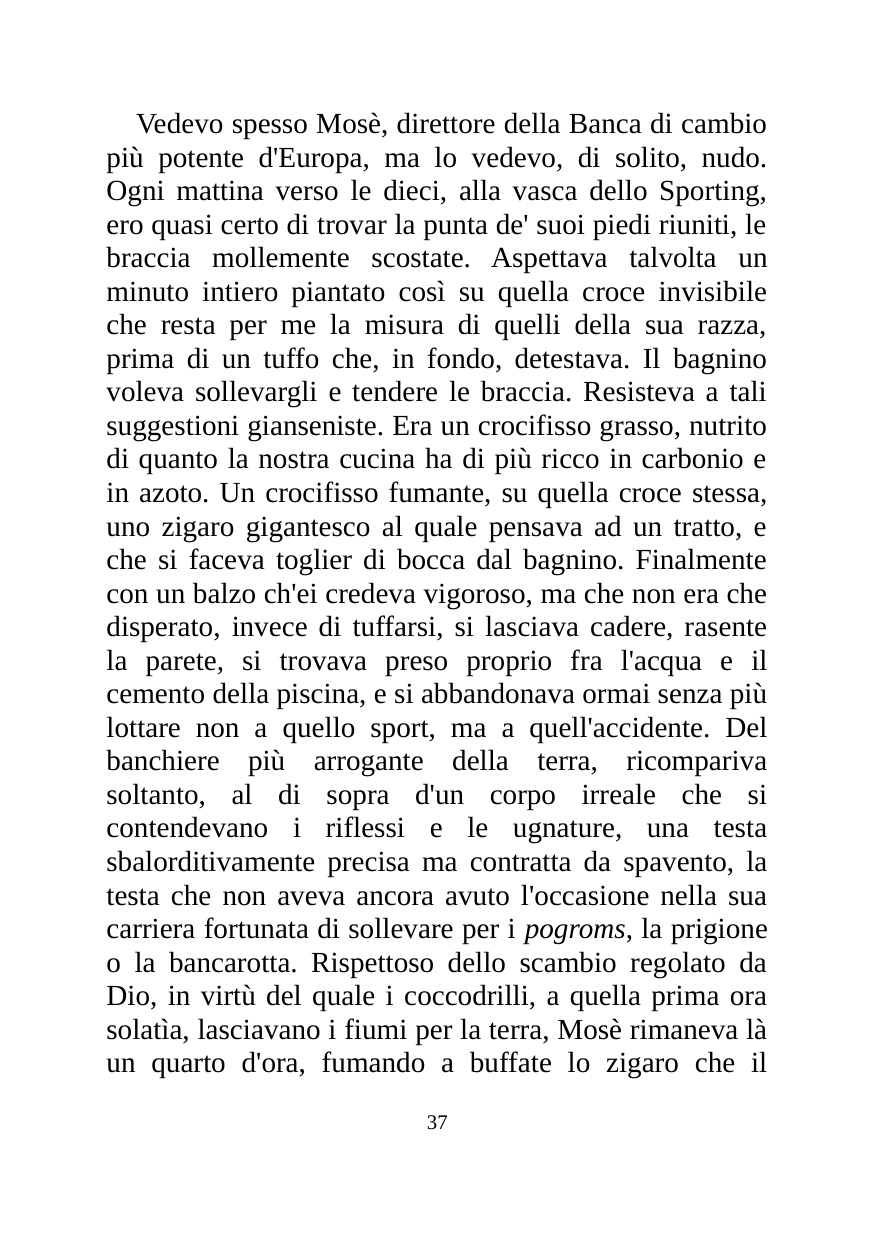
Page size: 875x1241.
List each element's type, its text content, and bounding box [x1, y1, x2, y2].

text Vedevo spesso Mosè, direttore della Banca di cambio più potente d'Europa, ma lo vedevo, di solito, nudo. Ogni mattina verso le dieci, alla vasca dello Sporting, ero quasi certo di trovar la punta de' suoi piedi riuniti, le braccia mollemente scostate. Aspettava talvolta un minuto intiero piantato così su quella croce invisibile che resta per me la misura di quelli della sua razza, prima di un tuffo che, in fondo, detestava. Il bagnino voleva sollevargli e tendere le braccia. Resisteva a tali suggestioni gianseniste. Era un crocifisso grasso, nutrito di quanto la nostra cucina ha di più ricco in carbonio e in azoto. Un crocifisso fumante, su quella croce stessa, uno zigaro gigantesco al quale pensava ad un tratto, e che si faceva toglier di bocca dal bagnino. Finalmente con un balzo ch'ei credeva vigoroso, ma che non era che disperato, invece di tuffarsi, si lasciava cadere, rasente la parete, si trovava preso proprio fra l'acqua e il cemento della piscina, e si abbandonava ormai senza più lottare non a quello sport, ma a quell'accidente. Del banchiere più arrogante della terra, ricompariva soltanto, al di sopra d'un corpo irreale che si contendevano i riflessi e le ugnature, una testa sbalorditivamente precisa ma contratta da spavento, la testa che non aveva ancora avuto l'occasione nella sua carriera fortunata di sollevare per i pogroms, la prigione o la bancarotta. Rispettoso dello scambio regolato da Dio, in virtù del quale i coccodrilli, a quella prima ora solatìa, lasciavano i fiumi per la terra, Mosè rimaneva là un quarto d'ora, fumando a buffate lo zigaro che il [106, 106, 768, 1079]
